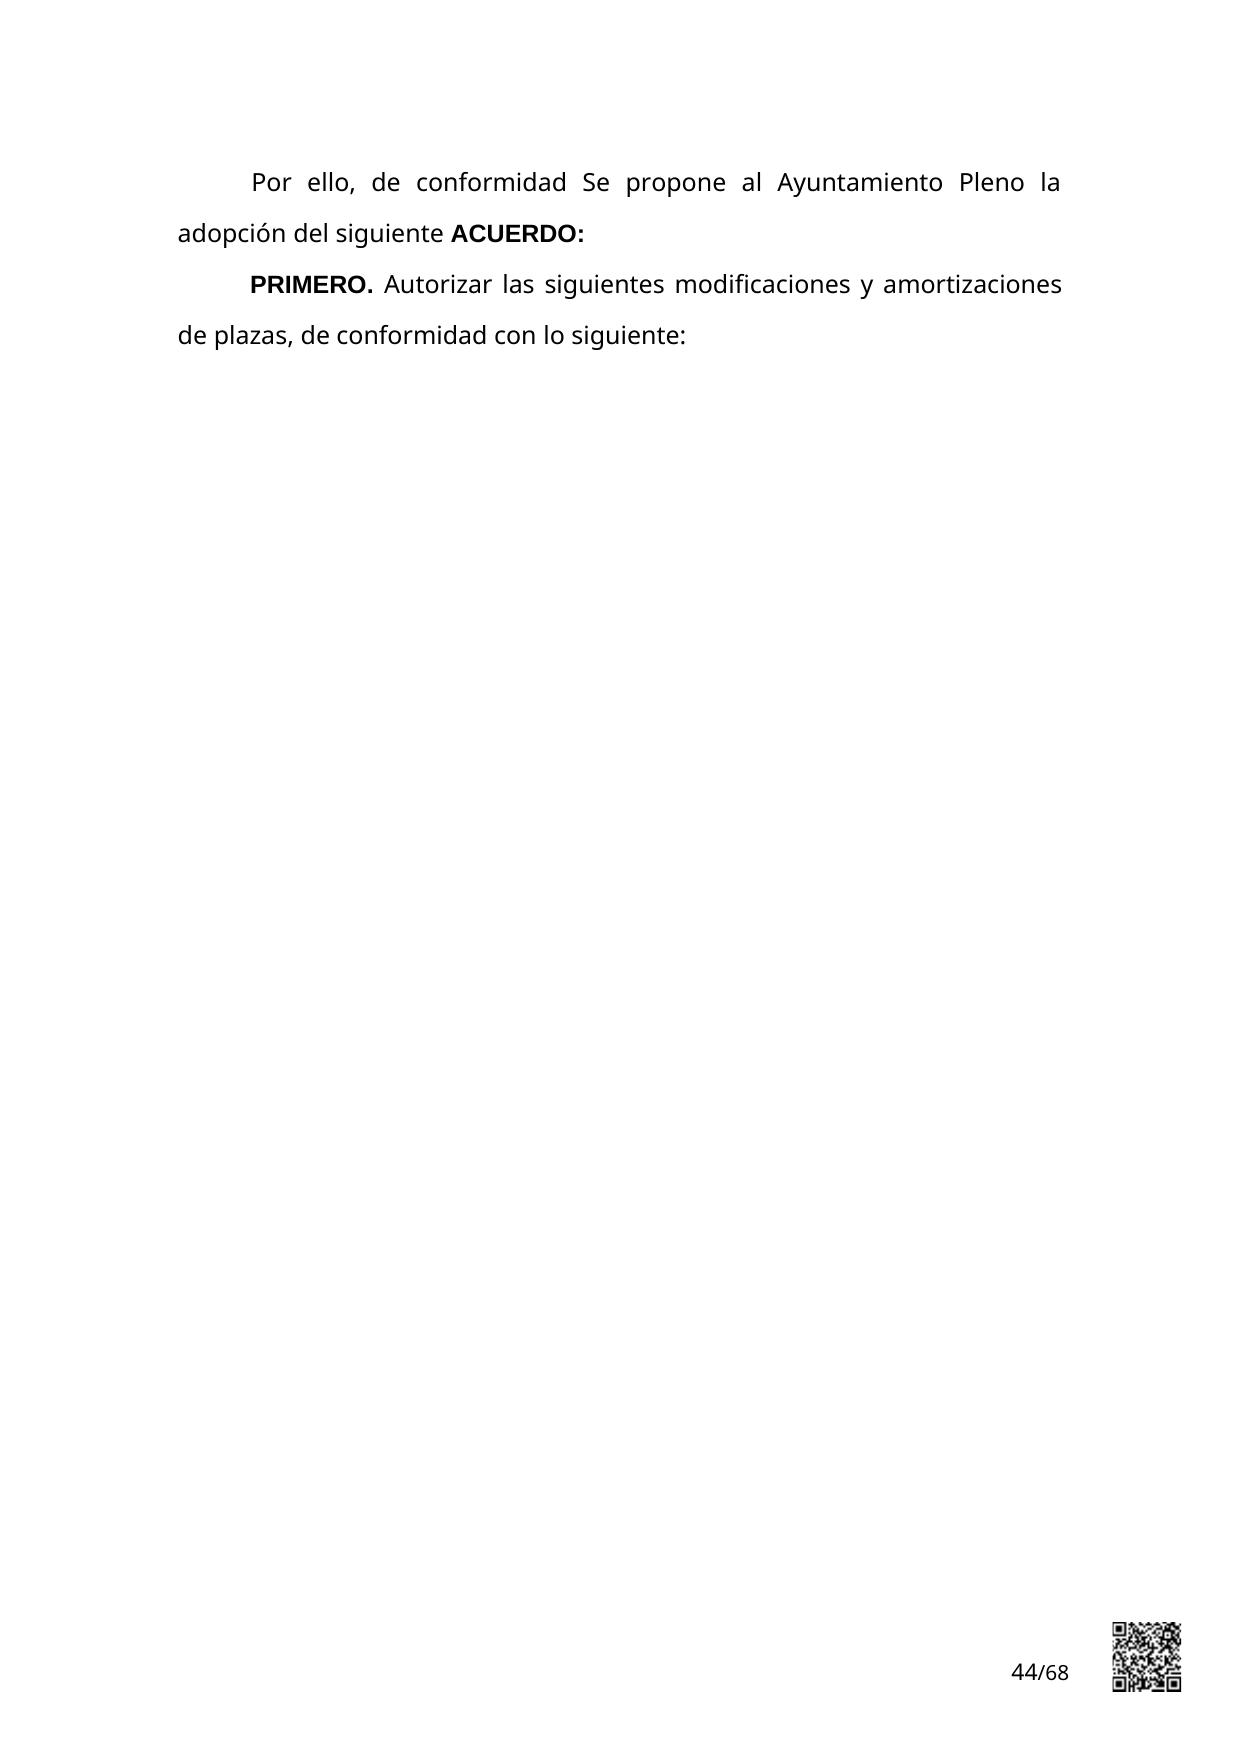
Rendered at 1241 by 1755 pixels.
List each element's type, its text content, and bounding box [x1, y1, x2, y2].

text Por ello, de conformidad Se propone al Ayuntamiento Pleno la adopción del siguiente ACUERDO: [177, 164, 1062, 250]
text PRIMERO. Autorizar las siguientes modificaciones y amortizaciones de plazas, de conformidad con lo siguiente: [177, 267, 1063, 352]
